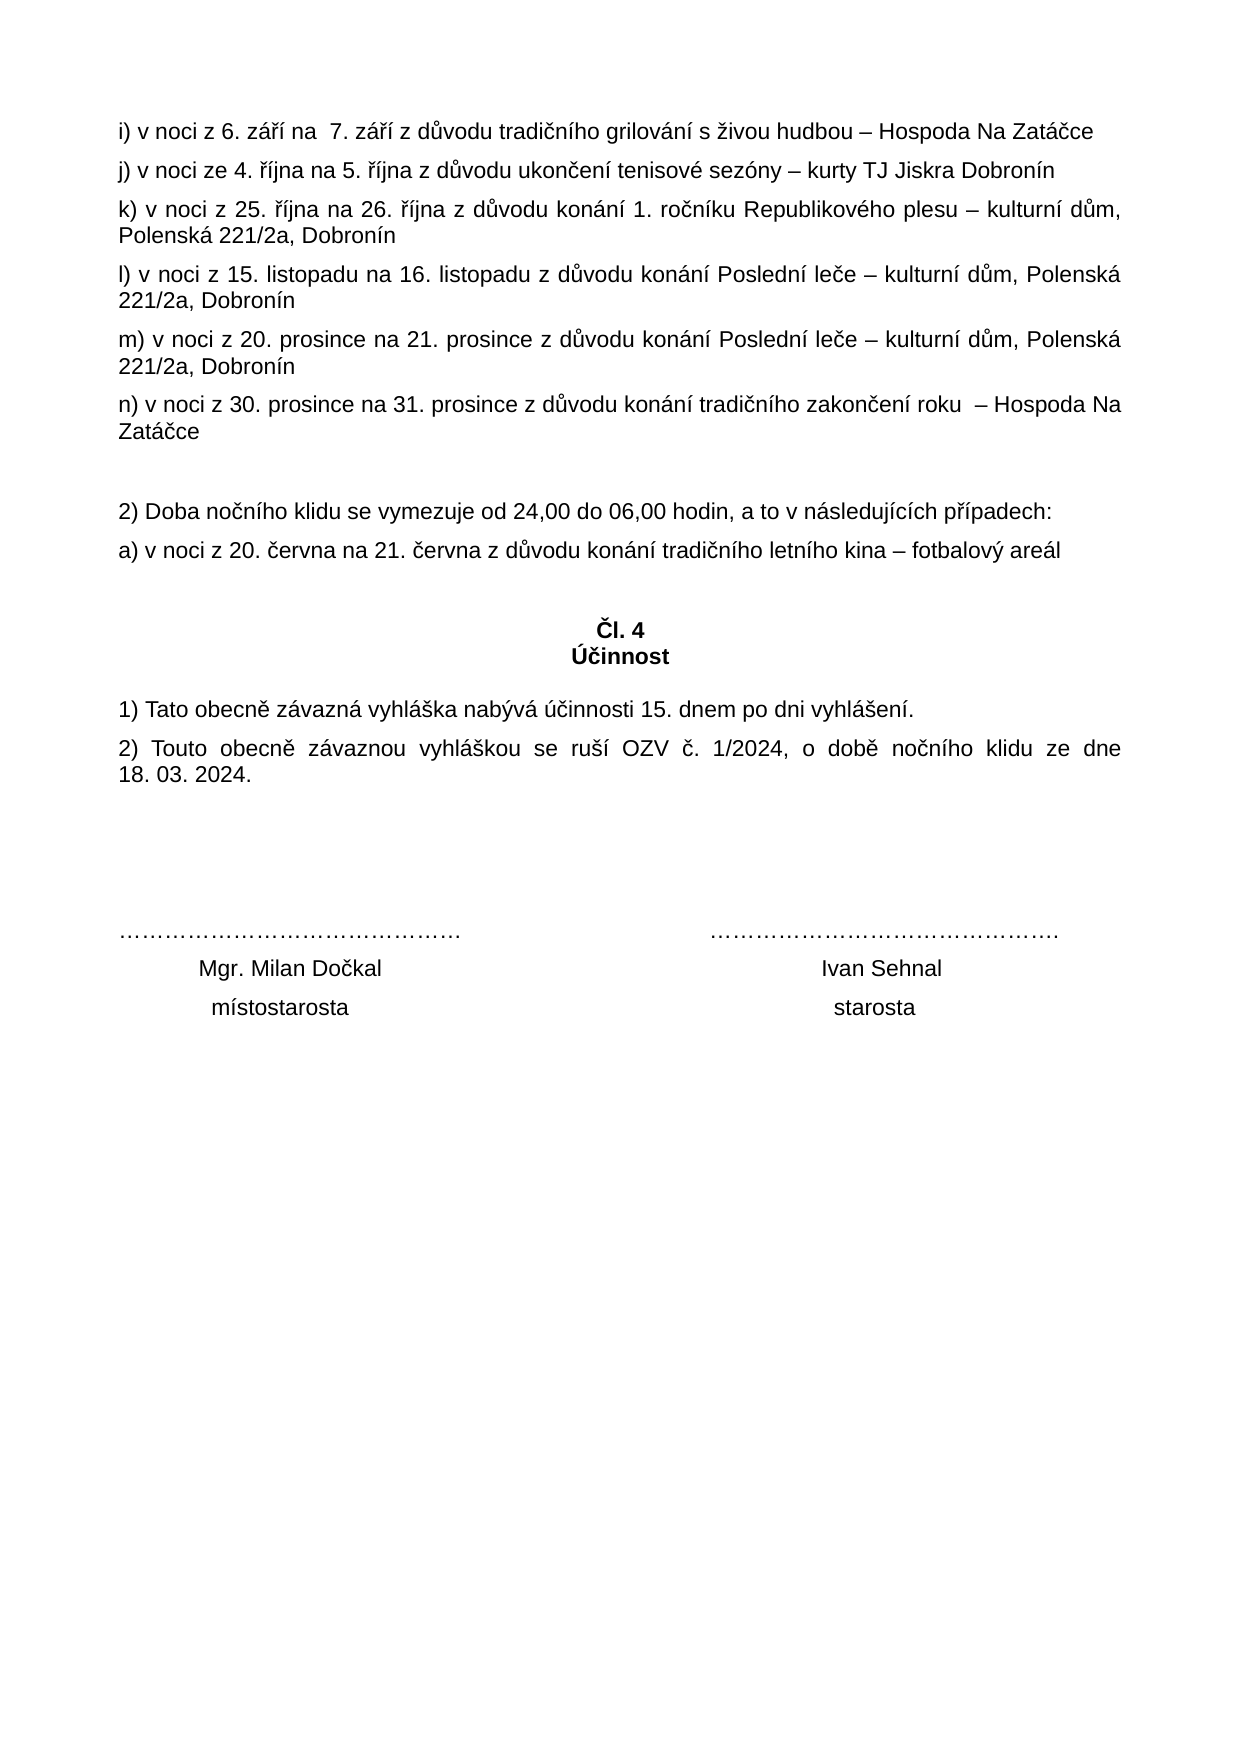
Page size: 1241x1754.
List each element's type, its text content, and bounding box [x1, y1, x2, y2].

text i) v noci z 6. září na 7. září z důvodu tradičního grilování s živou hudbou – Hospoda Na Zatáčce [118, 118, 1122, 144]
text n) v noci z 30. prosince na 31. prosince z důvodu konání tradičního zakončení roku – Hospoda Na Zatáčce [118, 391, 1122, 444]
text j) v noci ze 4. října na 5. října z důvodu ukončení tenisové sezóny – kurty TJ Jiskra Dobronín [118, 157, 1122, 183]
text a) v noci z 20. června na 21. června z důvodu konání tradičního letního kina – fotbalový areál [118, 537, 1122, 563]
text Účinnost [118, 643, 1122, 669]
text l) v noci z 15. listopadu na 16. listopadu z důvodu konání Poslední leče – kulturní dům, Polenská 221/2a, Dobronín [118, 261, 1122, 314]
text m) v noci z 20. prosince na 21. prosince z důvodu konání Poslední leče – kulturní dům, Polenská 221/2a, Dobronín [118, 326, 1122, 379]
text 1) Tato obecně závazná vyhláška nabývá účinnosti 15. dnem po dni vyhlášení. [118, 696, 1122, 722]
text místostarosta starosta [118, 994, 1122, 1021]
text 2) Doba nočního klidu se vymezuje od 24,00 do 06,00 hodin, a to v následujících případech: [118, 498, 1122, 524]
text k) v noci z 25. října na 26. října z důvodu konání 1. ročníku Republikového plesu – kulturní dům, Polenská 221/2a, Dobronín [118, 196, 1122, 248]
text Čl. 4 [118, 617, 1122, 643]
text Mgr. Milan Dočkal Ivan Sehnal [118, 955, 1122, 982]
text ……………………………………… ………………………………………. [118, 917, 1122, 943]
text 2) Touto obecně závaznou vyhláškou se ruší OZV č. 1/2024, o době nočního klidu ze dne 18. 03. 2024. [118, 735, 1122, 787]
